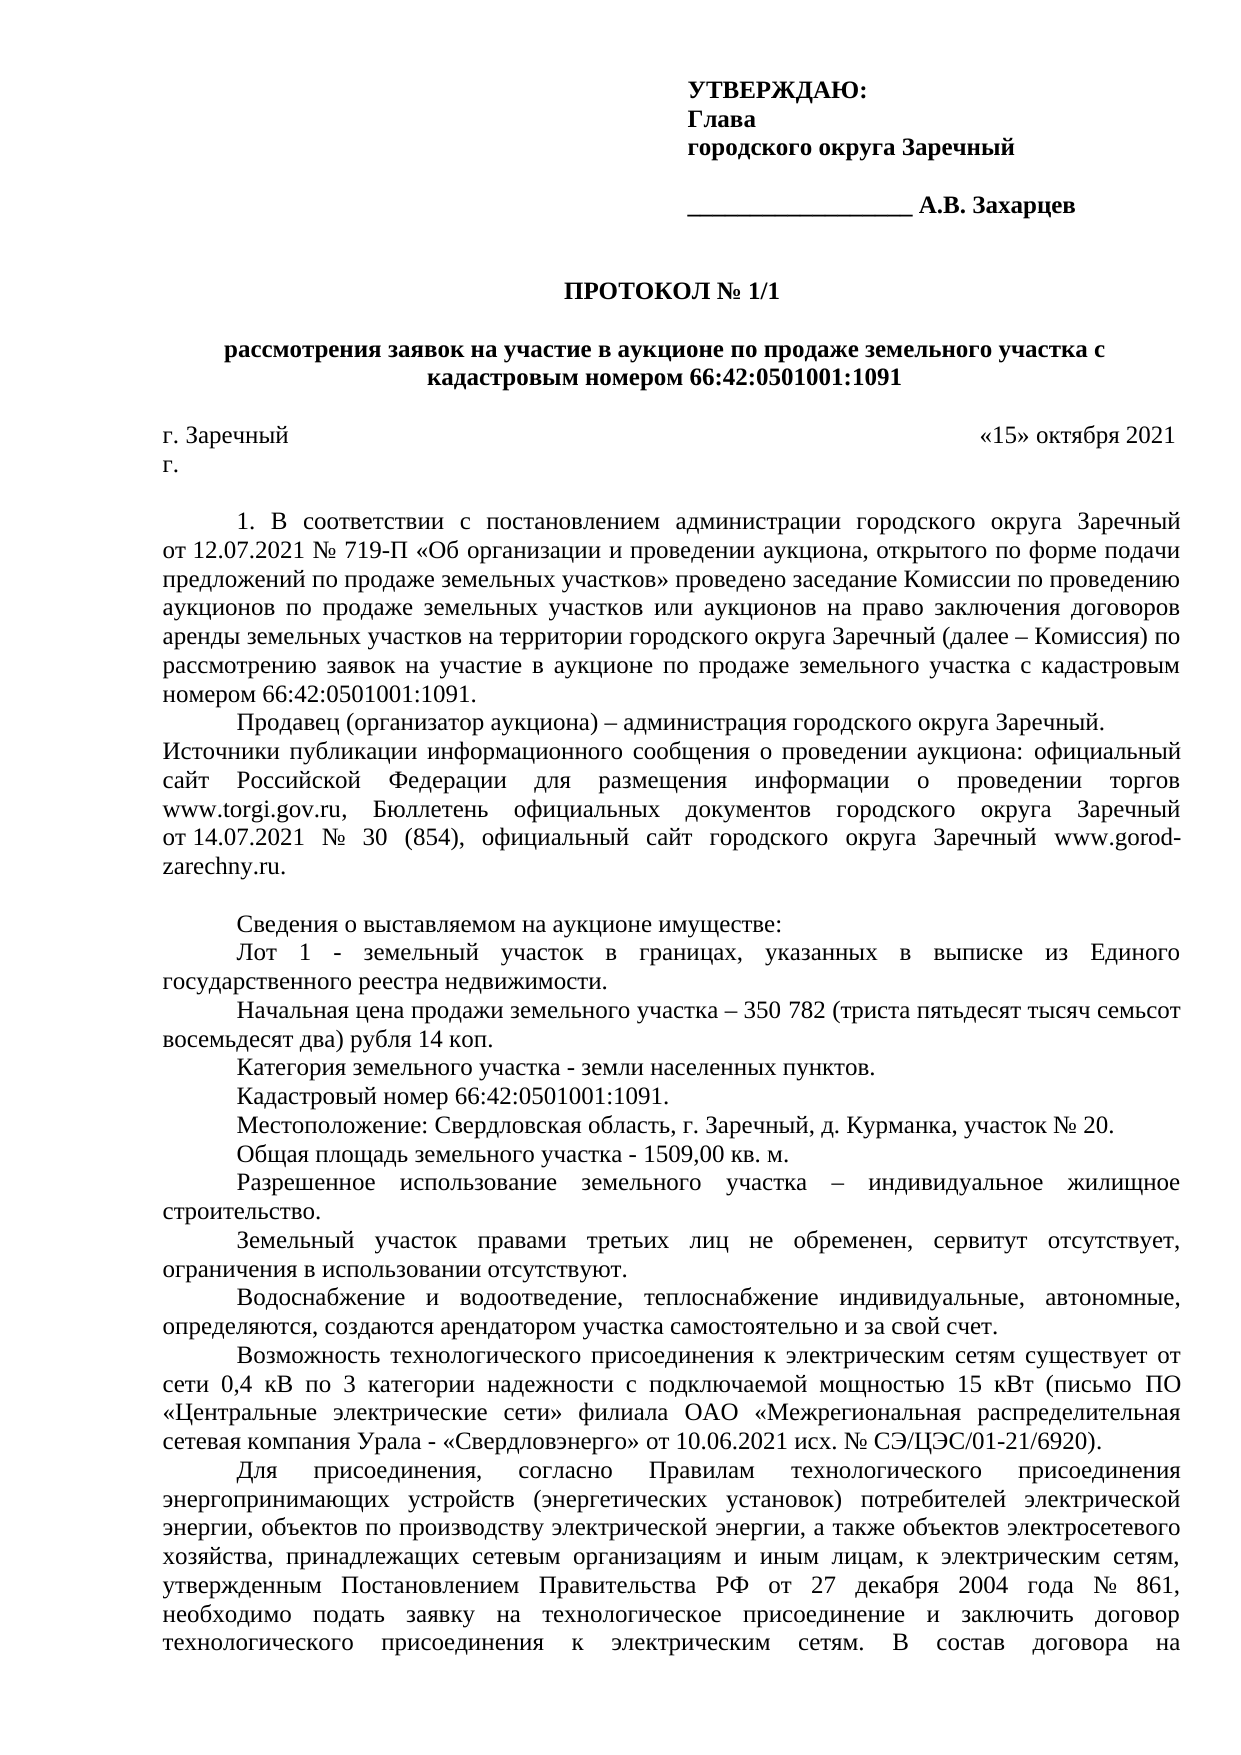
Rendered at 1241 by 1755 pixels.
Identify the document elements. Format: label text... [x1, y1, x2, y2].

text городского округа Заречный [687, 132, 1181, 161]
text __________________ А.В. Захарцев [612, 190, 1181, 219]
subtitle Возможность технологического присоединения к электрическим сетям существует от сети 0,4 кВ по 3 категории надежности с подключаемой мощностью 15 кВт (письмо ПО «Центральные электрические сети» филиала ОАО «Межрегиональная распределительная сетевая компания Урала - «Свердловэнерго» от 10.06.2021 исх. № СЭ/ЦЭС/01-21/6920). [162, 1340, 1181, 1455]
text Для присоединения, согласно Правилам технологического присоединения энергопринимающих устройств (энергетических установок) потребителей электрической энергии, объектов по производству электрической энергии, а также объектов электросетевого хозяйства, принадлежащих сетевым организациям и иным лицам, к электрическим сетям, утвержденным Постановлением Правительства РФ от 27 декабря 2004 года № 861, необходимо подать заявку на технологическое присоединение и заключить договор технологического присоединения к электрическим сетям. В состав договора на [162, 1455, 1181, 1656]
text 1. В соответствии с постановлением администрации городского округа Заречный от 12.07.2021 № 719-П «Об организации и проведении аукциона, открытого по форме подачи предложений по продаже земельных участков» проведено заседание Комиссии по проведению аукционов по продаже земельных участков или аукционов на право заключения договоров аренды земельных участков на территории городского округа Заречный (далее – Комиссия) по рассмотрению заявок на участие в аукционе по продаже земельного участка с кадастровым номером 66:42:0501001:1091. [162, 506, 1181, 707]
text УТВЕРЖДАЮ: [687, 75, 1181, 104]
text рассмотрения заявок на участие в аукционе по продаже земельного участка с кадастровым номером 66:42:0501001:1091 [148, 334, 1181, 391]
text Разрешенное использование земельного участка – индивидуальное жилищное строительство. [162, 1167, 1181, 1225]
text Глава [687, 104, 1181, 132]
text Начальная цена продажи земельного участка – 350 782 (триста пятьдесят тысяч семьсот восемьдесят два) рубля 14 коп. [162, 995, 1181, 1052]
text Продавец (организатор аукциона) – администрация городского округа Заречный. [162, 707, 1181, 736]
text Лот 1 - земельный участок в границах, указанных в выписке из Единого государственного реестра недвижимости. [162, 937, 1181, 995]
text Водоснабжение и водоотведение, теплоснабжение индивидуальные, автономные, определяются, создаются арендатором участка самостоятельно и за свой счет. [162, 1282, 1181, 1340]
text Категория земельного участка - земли населенных пунктов. [162, 1052, 1181, 1081]
text г. Заречный «15» октября 2021 г. [162, 420, 1181, 477]
text Общая площадь земельного участка - 1509,00 кв. м. [162, 1139, 1181, 1167]
text Сведения о выставляемом на аукционе имуществе: [162, 909, 1181, 937]
text Кадастровый номер 66:42:0501001:1091. [162, 1081, 1181, 1110]
text Местоположение: Свердловская область, г. Заречный, д. Курманка, участок № 20. [162, 1110, 1181, 1139]
text ПРОТОКОЛ № 1/1 [162, 276, 1181, 305]
text Источники публикации информационного сообщения о проведении аукциона: официальный сайт Российской Федерации для размещения информации о проведении торгов www.torgi.gov.ru, Бюллетень официальных документов городского округа Заречный от 14.07.2021 № 30 (854), официальный сайт городского округа Заречный www.gorod-zarechny.ru. [162, 736, 1181, 880]
text Земельный участок правами третьих лиц не обременен, сервитут отсутствует, ограничения в использовании отсутствуют. [162, 1225, 1181, 1282]
